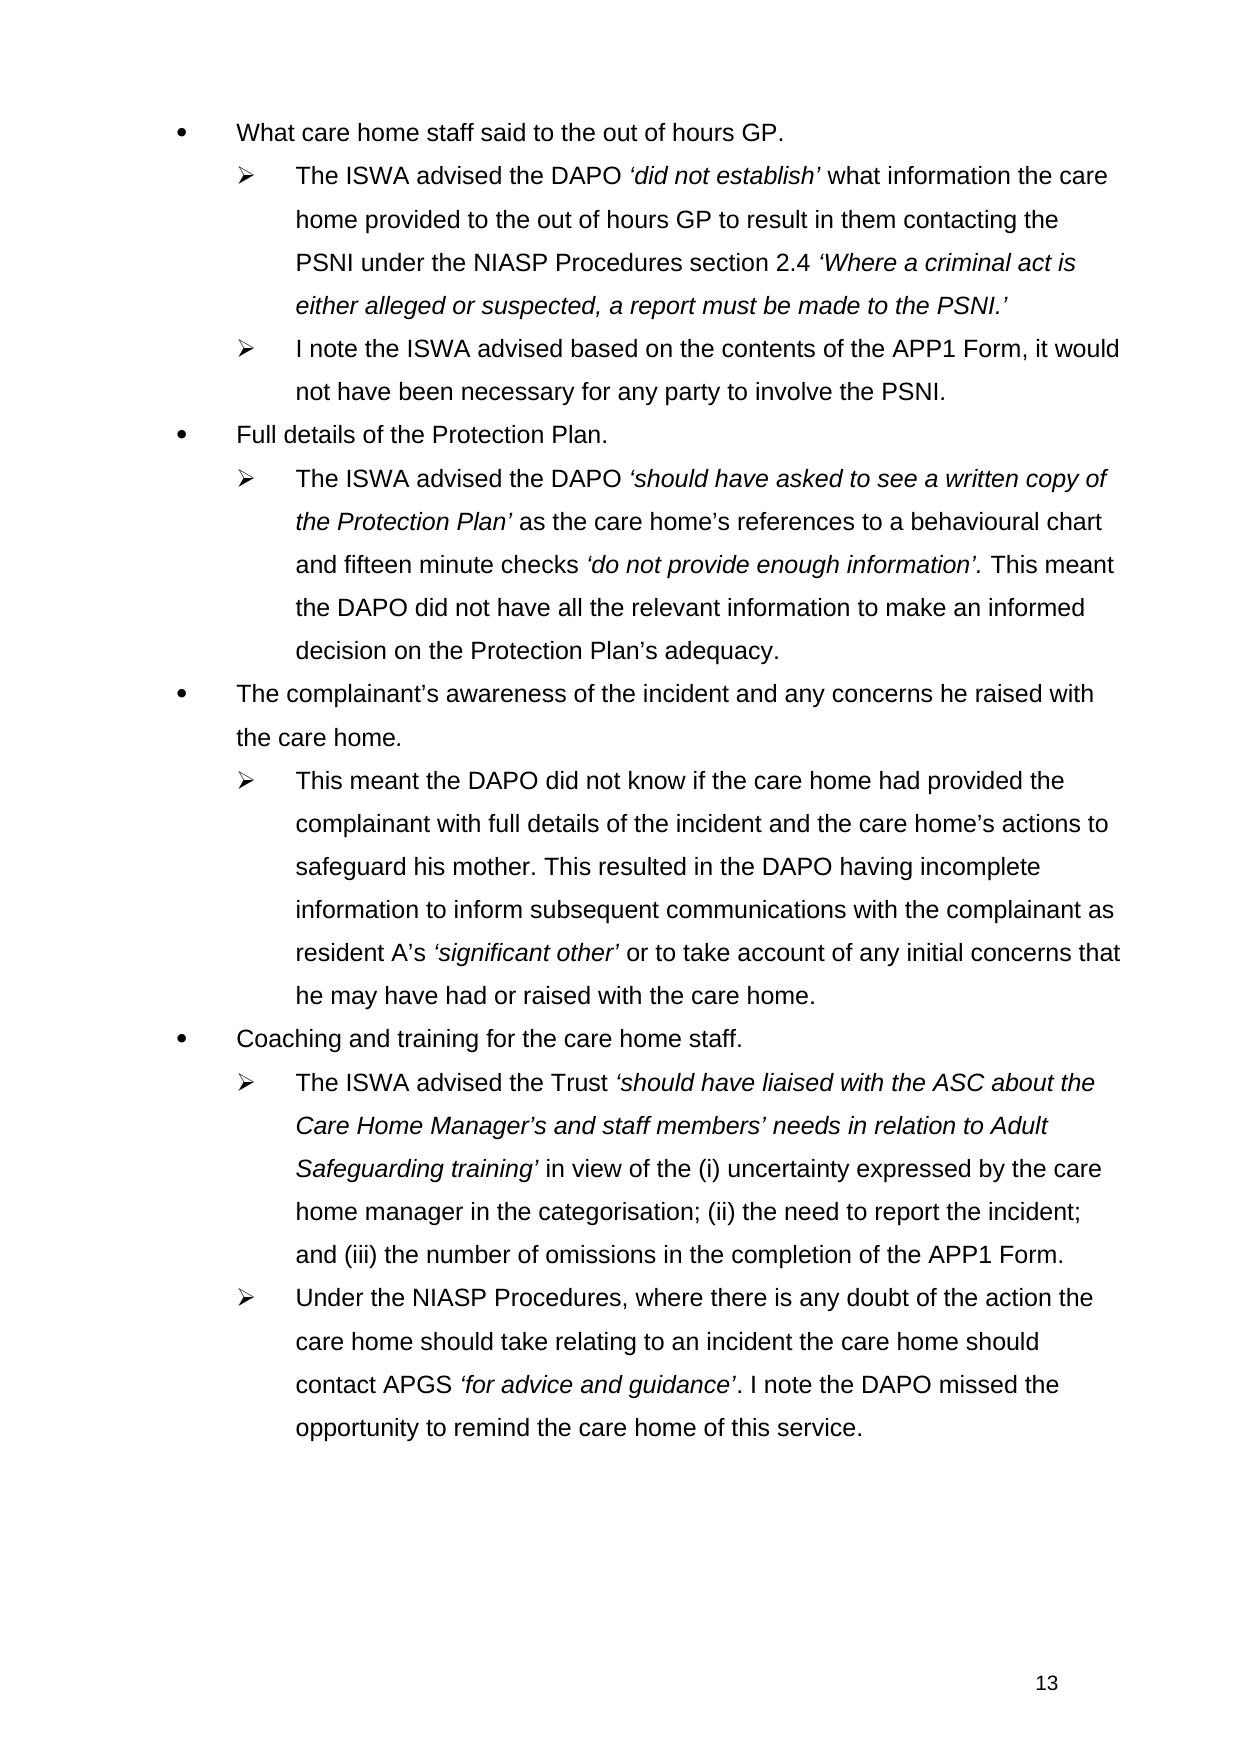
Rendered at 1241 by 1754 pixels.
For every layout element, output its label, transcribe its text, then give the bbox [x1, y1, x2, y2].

list Full details of the Protection Plan. [177, 420, 1122, 449]
list This meant the DAPO did not know if the care home had provided the complainant with full details of the incident and the care home’s actions to safeguard his mother. This resulted in the DAPO having incomplete information to inform subsequent communications with the complainant as resident A’s ‘significant other’ or to take account of any initial concerns that he may have had or raised with the care home. [236, 766, 1122, 1010]
list The ISWA advised the Trust ‘should have liaised with the ASC about the Care Home Manager’s and staff members’ needs in relation to Adult Safeguarding training’ in view of the (i) uncertainty expressed by the care home manager in the categorisation; (ii) the need to report the incident; and (iii) the number of omissions in the completion of the APP1 Form. [236, 1068, 1122, 1269]
list Under the NIASP Procedures, where there is any doubt of the action the care home should take relating to an incident the care home should contact APGS ‘for advice and guidance’. I note the DAPO missed the opportunity to remind the care home of this service. [236, 1283, 1122, 1442]
list What care home staff said to the out of hours GP. [177, 118, 1122, 147]
list The ISWA advised the DAPO ‘did not establish’ what information the care home provided to the out of hours GP to result in them contacting the PSNI under the NIASP Procedures section 2.4 ‘Where a criminal act is either alleged or suspected, a report must be made to the PSNI.’ [236, 161, 1122, 319]
list The ISWA advised the DAPO ‘should have asked to see a written copy of the Protection Plan’ as the care home’s references to a behavioural chart and fifteen minute checks ‘do not provide enough information’. This meant the DAPO did not have all the relevant information to make an informed decision on the Protection Plan’s adequacy. [236, 463, 1122, 665]
list The complainant’s awareness of the incident and any concerns he raised with the care home. [177, 679, 1122, 751]
list Coaching and training for the care home staff. [177, 1024, 1122, 1053]
list I note the ISWA advised based on the contents of the APP1 Form, it would not have been necessary for any party to involve the PSNI. [236, 334, 1122, 406]
